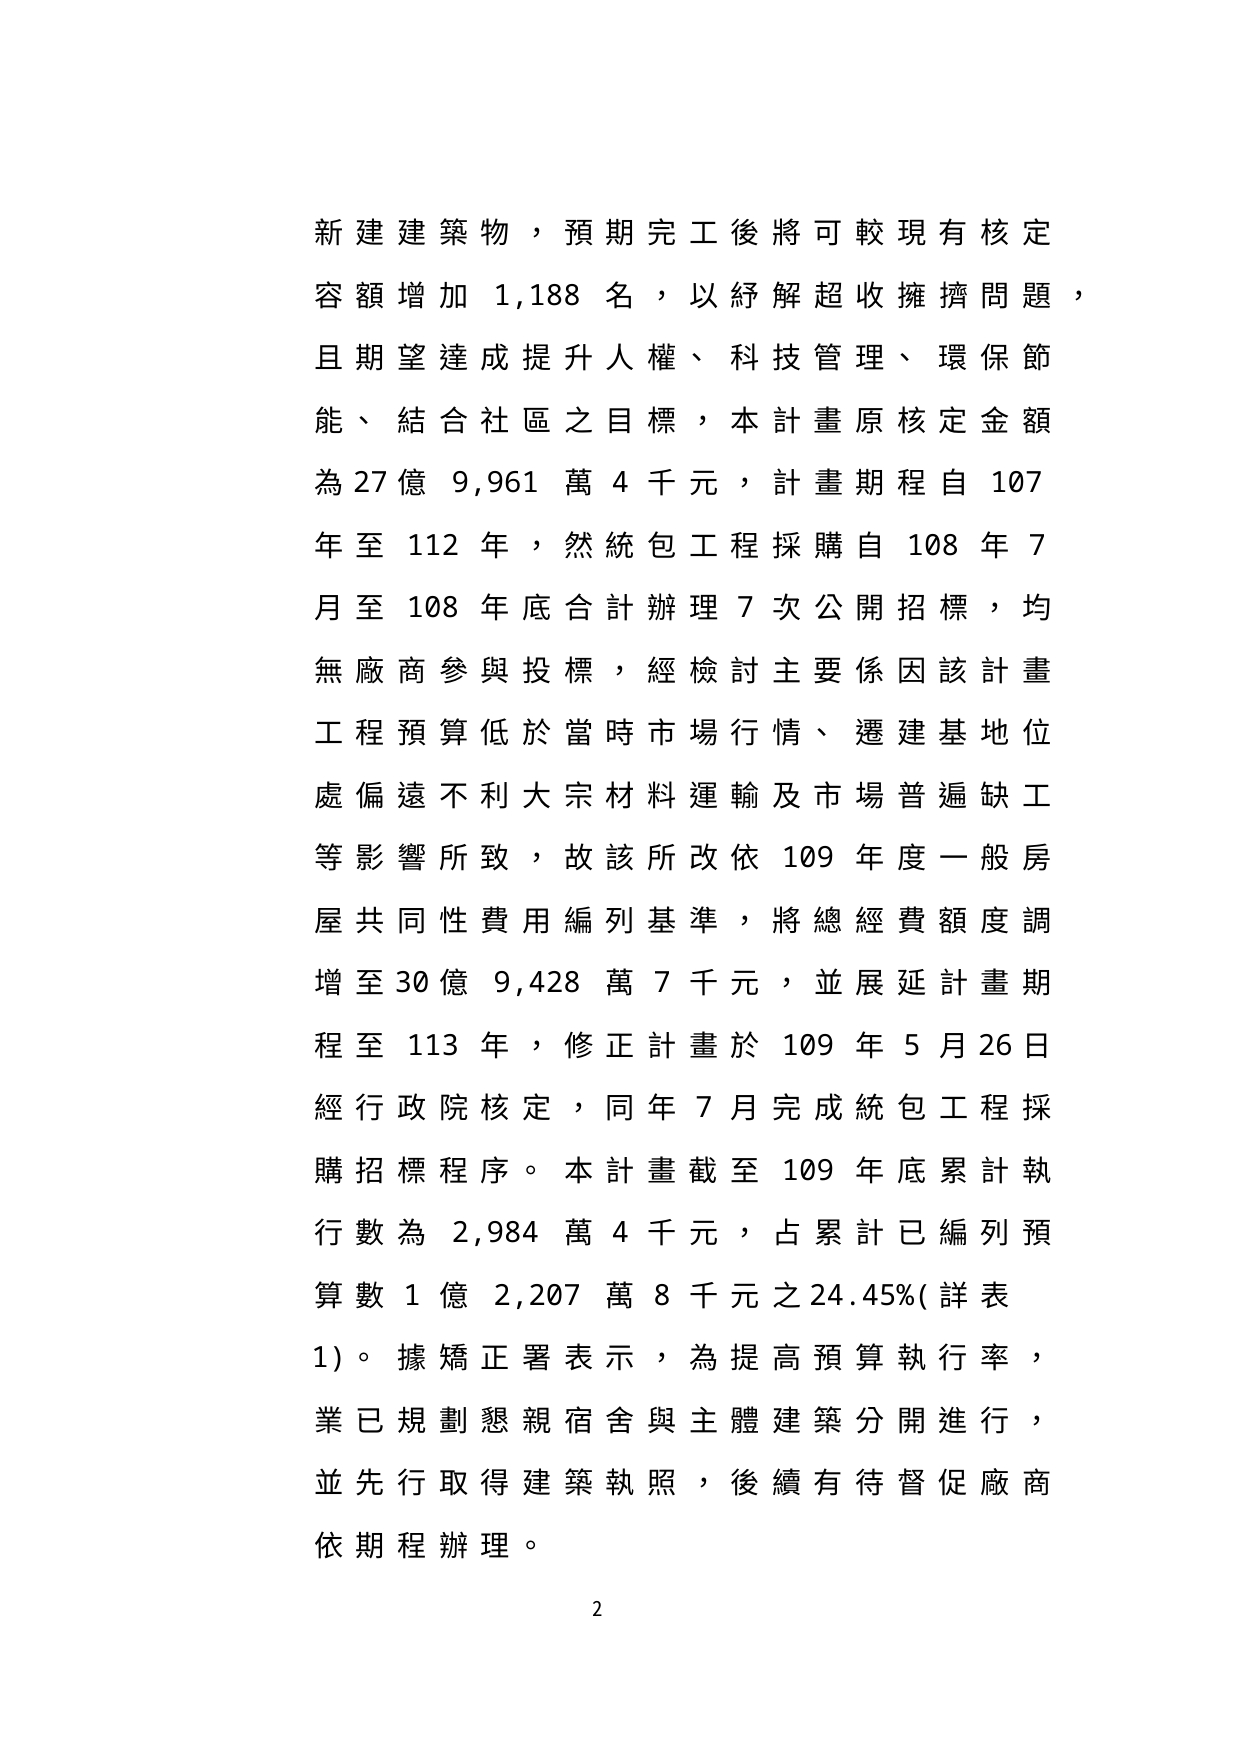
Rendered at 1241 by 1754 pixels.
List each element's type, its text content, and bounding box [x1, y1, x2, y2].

text 「法務部矯正署彰化看守所遷建工程計畫」係矯正署規劃運用彰化監獄北側土地新建建築物，預期完工後將可較現有核定容額增加1,188名，以紓解超收擁擠問題，且期望達成提升人權、科技管理、環保節能、結合社區之目標，本計畫原核定金額為27億9,961萬4千元，計畫期程自107年至112年，然統包工程採購自108年7月至108年底合計辦理7次公開招標，均無廠商參與投標，經檢討主要係因該計畫工程預算低於當時市場行情、遷建基地位處偏遠不利大宗材料運輸及市場普遍缺工等影響所致，故該所改依109年度一般房屋共同性費用編列基準，將總經費額度調增至30億9,428萬7千元，並展延計畫期程至113年，修正計畫於109年5月26日經行政院核定，同年7月完成統包工程採購招標程序。本計畫截至109年底累計執行數為2,984萬4千元，占累計已編列預算數1億2,207萬8千元之24.45%(詳表1)。據矯正署表示，為提高預算執行率，業已規劃懇親宿舍與主體建築分開進行，並先行取得建築執照，後續有待督促廠商依期程辦理。 [271, 189, 1058, 1564]
